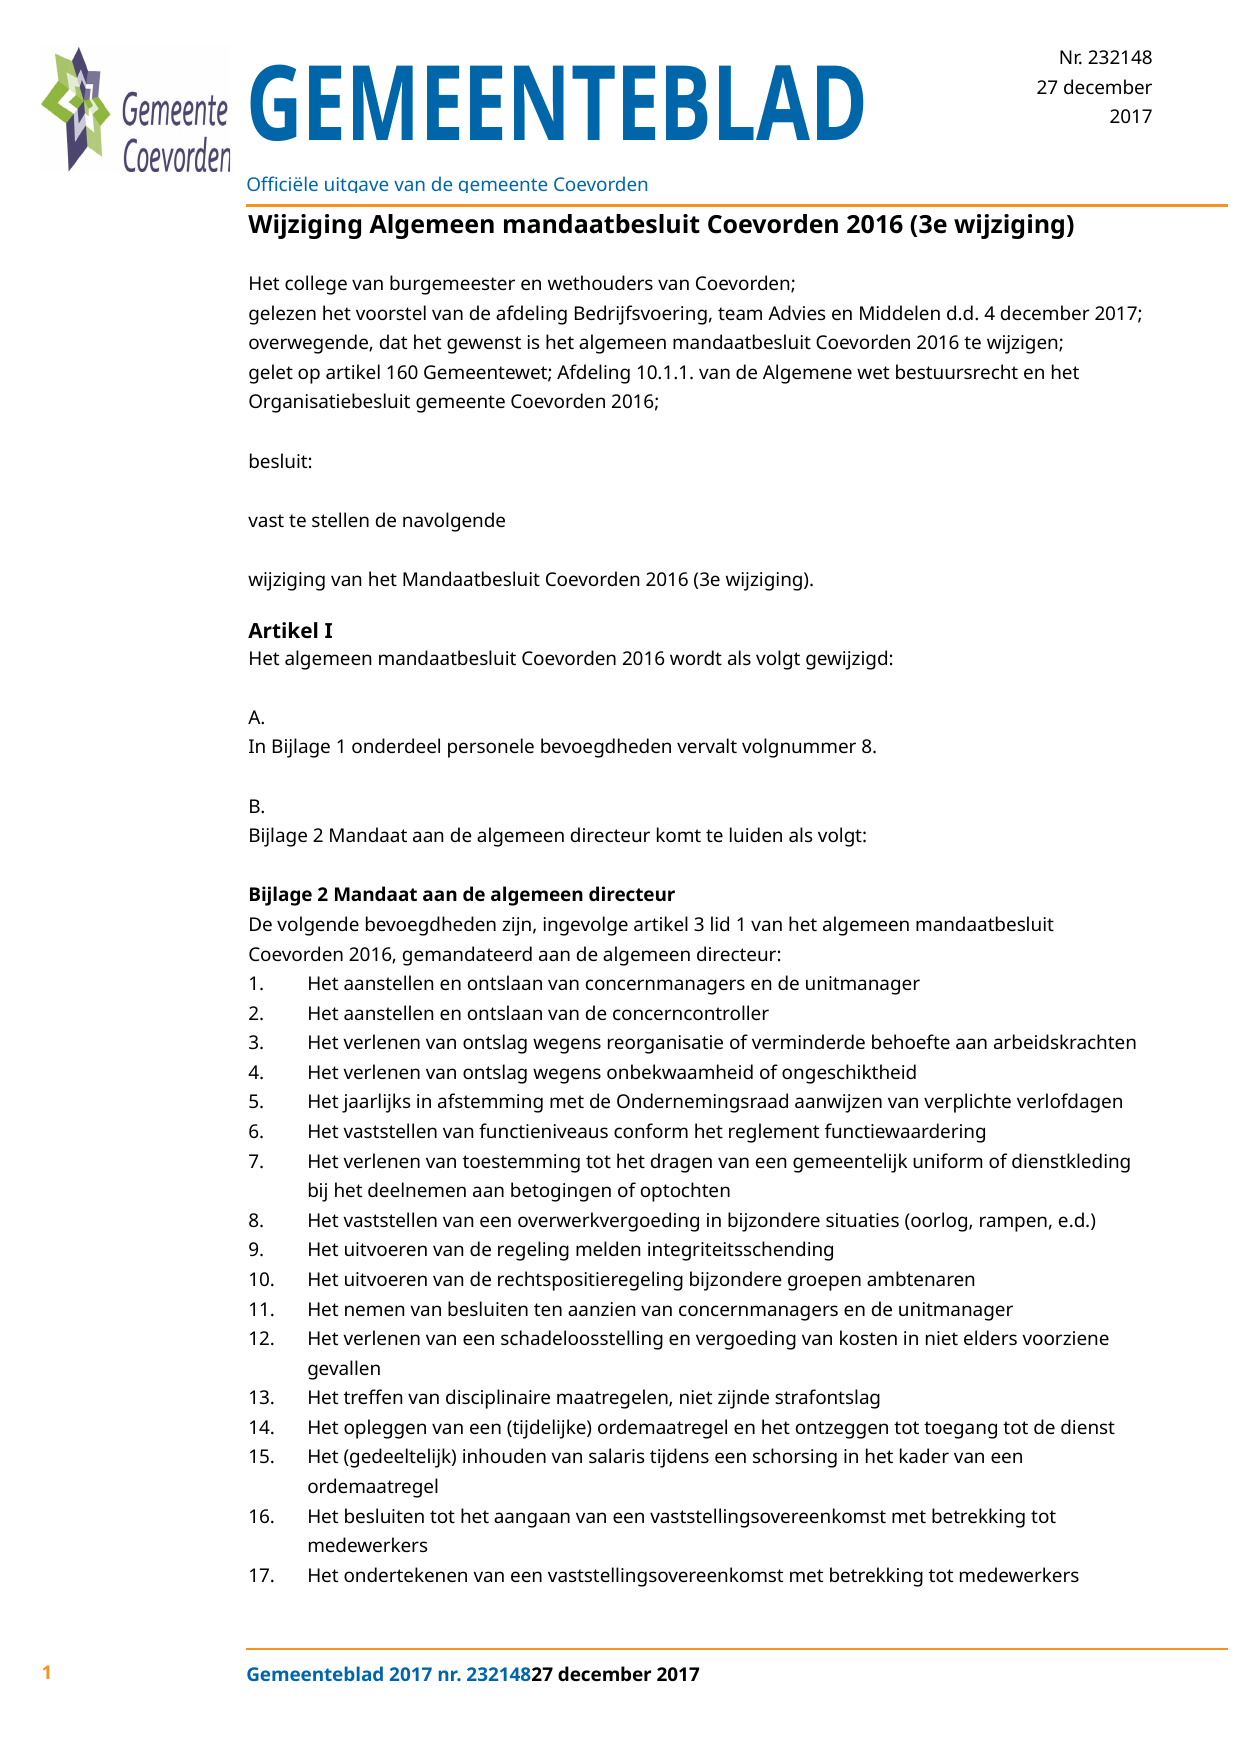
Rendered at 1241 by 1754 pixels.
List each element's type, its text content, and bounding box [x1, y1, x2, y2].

text Artikel I [248, 617, 1152, 645]
text besluit: [248, 448, 1152, 473]
list Het ondertekenen van een vaststellingsovereenkomst met betrekking tot medewerkers [248, 1562, 1152, 1588]
list Het uitvoeren van de regeling melden integriteitsschending [248, 1237, 1152, 1262]
text overwegende, dat het gewenst is het algemeen mandaatbesluit Coevorden 2016 te wijzigen; [248, 329, 1152, 355]
list Het (gedeeltelijk) inhouden van salaris tijdens een schorsing in het kader van een ordemaatregel [248, 1444, 1152, 1499]
text Bijlage 2 Mandaat aan de algemeen directeur [248, 882, 1152, 907]
text gelezen het voorstel van de afdeling Bedrijfsvoering, team Advies en Middelen d.d. 4 december 2017; [248, 300, 1152, 326]
list Het besluiten tot het aangaan van een vaststellingsovereenkomst met betrekking tot medewerkers [248, 1503, 1152, 1558]
list Het verlenen van toestemming tot het dragen van een gemeentelijk uniform of dienstkleding bij het deelnemen aan betogingen of optochten [248, 1148, 1152, 1203]
list Het jaarlijks in afstemming met de Ondernemingsraad aanwijzen van verplichte verlofdagen [248, 1089, 1152, 1114]
text Bijlage 2 Mandaat aan de algemeen directeur komt te luiden als volgt: [248, 822, 1152, 848]
list Het aanstellen en ontslaan van concernmanagers en de unitmanager [248, 970, 1152, 996]
text vast te stellen de navolgende [248, 507, 1152, 533]
list Het opleggen van een (tijdelijke) ordemaatregel en het ontzeggen tot toegang tot de dienst [248, 1414, 1152, 1440]
list Het verlenen van ontslag wegens onbekwaamheid of ongeschiktheid [248, 1059, 1152, 1085]
text Het college van burgemeester en wethouders van Coevorden; [248, 270, 1152, 296]
list Het treffen van disciplinaire maatregelen, niet zijnde strafontslag [248, 1384, 1152, 1410]
list Het nemen van besluiten ten aanzien van concernmanagers en de unitmanager [248, 1296, 1152, 1322]
text B. [248, 793, 1152, 819]
text Het algemeen mandaatbesluit Coevorden 2016 wordt als volgt gewijzigd: [248, 645, 1152, 671]
text A. [248, 704, 1152, 730]
text Wijziging Algemeen mandaatbesluit Coevorden 2016 (3e wijziging) [248, 207, 1152, 241]
list Het vaststellen van een overwerkvergoeding in bijzondere situaties (oorlog, rampen, e.d.) [248, 1207, 1152, 1233]
text wijziging van het Mandaatbesluit Coevorden 2016 (3e wijziging). [248, 566, 1152, 592]
list Het uitvoeren van de rechtspositieregeling bijzondere groepen ambtenaren [248, 1266, 1152, 1292]
list Het verlenen van ontslag wegens reorganisatie of verminderde behoefte aan arbeidskrachten [248, 1029, 1152, 1055]
text In Bijlage 1 onderdeel personele bevoegdheden vervalt volgnummer 8. [248, 734, 1152, 759]
picture [41, 47, 231, 172]
text gelet op artikel 160 Gemeentewet; Afdeling 10.1.1. van de Algemene wet bestuursrecht en het Organisatiebesluit gemeente Coevorden 2016; [248, 359, 1152, 414]
list Het vaststellen van functieniveaus conform het reglement functiewaardering [248, 1118, 1152, 1144]
list Het verlenen van een schadeloosstelling en vergoeding van kosten in niet elders voorziene gevallen [248, 1325, 1152, 1381]
list Het aanstellen en ontslaan van de concerncontroller [248, 1000, 1152, 1026]
text De volgende bevoegdheden zijn, ingevolge artikel 3 lid 1 van het algemeen mandaatbesluit Coevorden 2016, gemandateerd aan de algemeen directeur: [248, 911, 1152, 967]
